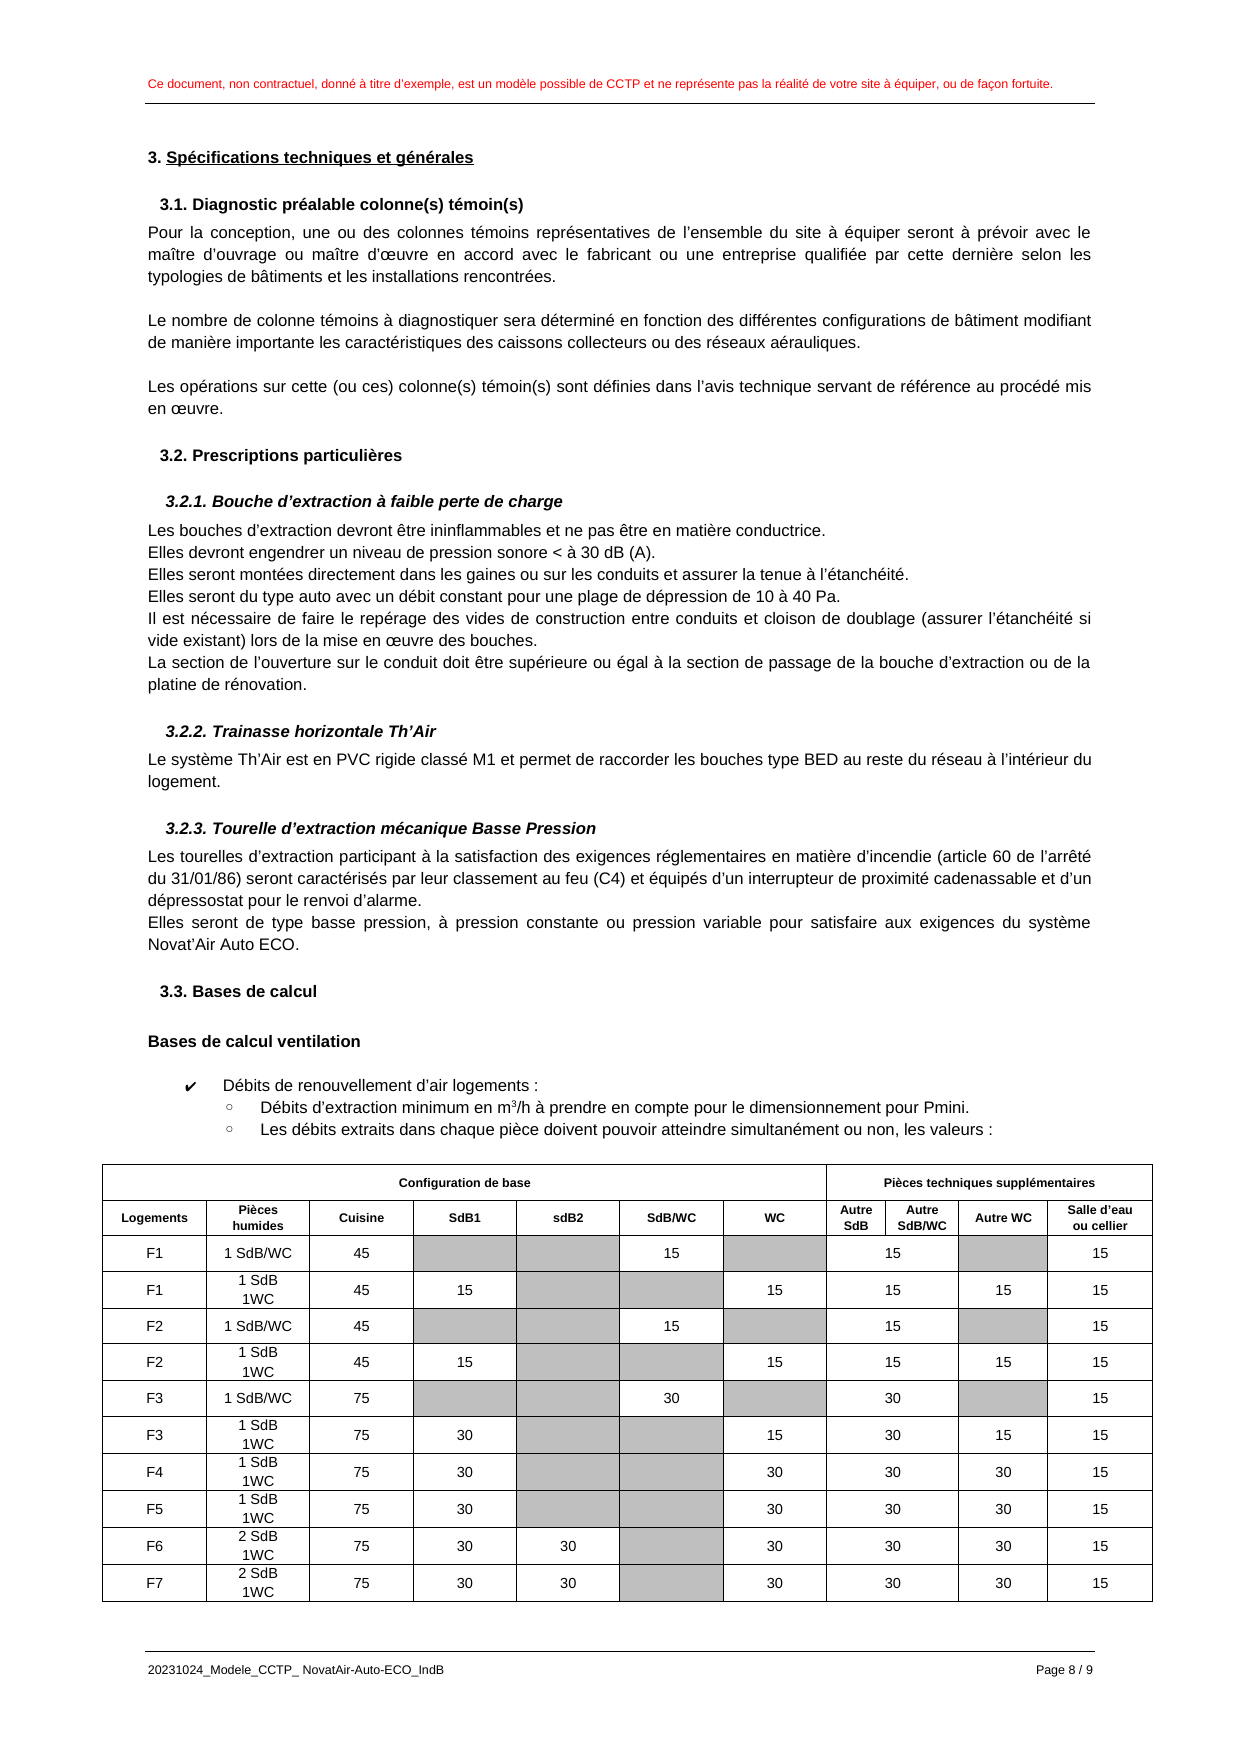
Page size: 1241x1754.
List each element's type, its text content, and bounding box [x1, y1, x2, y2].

table_cell 30 [724, 1491, 826, 1527]
table_cell 15 [959, 1344, 1047, 1380]
table_cell 2 SdB 1WC [207, 1528, 309, 1564]
table_cell [517, 1491, 619, 1527]
table_cell 75 [310, 1417, 413, 1453]
subtitle Tourelle d’extraction mécanique Basse Pression [165, 818, 1092, 838]
table_cell 75 [310, 1454, 413, 1490]
table_cell 15 [620, 1309, 723, 1343]
table_cell 15 [1048, 1565, 1152, 1601]
table_cell 1 SdB 1WC [207, 1491, 309, 1527]
table_cell [414, 1381, 516, 1416]
table_cell F2 [103, 1309, 206, 1343]
table_cell 30 [414, 1528, 516, 1564]
table_cell 15 [724, 1272, 826, 1308]
table_cell 15 [827, 1272, 958, 1308]
table_cell 30 [827, 1491, 958, 1527]
table_cell 1 SdB/WC [207, 1381, 309, 1416]
table_cell sdB2 [517, 1201, 619, 1235]
table_cell 1 SdB 1WC [207, 1344, 309, 1380]
table_cell [414, 1309, 516, 1343]
list Débits de renouvellement d’air logements : [185, 1076, 1092, 1095]
table_cell 15 [827, 1344, 958, 1380]
table_cell 15 [414, 1344, 516, 1380]
table_cell [620, 1272, 723, 1308]
table_cell 75 [310, 1565, 413, 1601]
text Elles seront du type auto avec un débit constant pour une plage de dépression de 10 à 40 Pa. [148, 587, 1092, 606]
table_cell Cuisine [310, 1201, 413, 1235]
table_cell 30 [414, 1565, 516, 1601]
table_cell F3 [103, 1417, 206, 1453]
table_cell Autre SdB/WC [886, 1201, 958, 1235]
table_cell [517, 1272, 619, 1308]
table_cell 15 [620, 1236, 723, 1271]
subtitle Diagnostic préalable colonne(s) témoin(s) [159, 194, 1092, 214]
table_cell 75 [310, 1528, 413, 1564]
table_cell WC [724, 1201, 826, 1235]
table_cell 15 [1048, 1491, 1152, 1527]
table_cell 15 [1048, 1381, 1152, 1416]
table_cell [620, 1491, 723, 1527]
table_cell F5 [103, 1491, 206, 1527]
table_cell 75 [310, 1381, 413, 1416]
table_cell F4 [103, 1454, 206, 1490]
text Le nombre de colonne témoins à diagnostiquer sera déterminé en fonction des différentes configurations de bâtiment modifiant de manière importante les caractéristiques des caissons collecteurs ou des réseaux aérauliques. [148, 311, 1092, 352]
text Il est nécessaire de faire le repérage des vides de construction entre conduits et cloison de doublage (assurer l’étanchéité si vide existant) lors de la mise en œuvre des bouches. [148, 609, 1092, 650]
list Les débits extraits dans chaque pièce doivent pouvoir atteindre simultanément ou non, les valeurs : [223, 1120, 1092, 1139]
table_cell 30 [827, 1454, 958, 1490]
table_cell 30 [724, 1454, 826, 1490]
list Débits d’extraction minimum en m3/h à prendre en compte pour le dimensionnement pour Pmini. [223, 1098, 1092, 1117]
table_cell 15 [724, 1417, 826, 1453]
subtitle Trainasse horizontale Th’Air [165, 721, 1092, 741]
table_cell [620, 1528, 723, 1564]
text Elles seront de type basse pression, à pression constante ou pression variable pour satisfaire aux exigences du système Novat’Air Auto ECO. [148, 913, 1092, 954]
table_cell 15 [1048, 1528, 1152, 1564]
subtitle Bouche d’extraction à faible perte de charge [165, 492, 1092, 511]
table_cell [620, 1344, 723, 1380]
table_cell SdB1 [414, 1201, 516, 1235]
table_cell 15 [959, 1272, 1047, 1308]
table_cell 45 [310, 1309, 413, 1343]
table_cell [414, 1236, 516, 1271]
table_cell 30 [517, 1565, 619, 1601]
table_cell F3 [103, 1381, 206, 1416]
text Pour la conception, une ou des colonnes témoins représentatives de l’ensemble du site à équiper seront à prévoir avec le maître d’ouvrage ou maître d’œuvre en accord avec le fabricant ou une entreprise qualifiée par cette dernière selon les typologies de bâtiments et les installations rencontrées. [148, 223, 1092, 286]
table_cell F2 [103, 1344, 206, 1380]
table_cell 30 [959, 1528, 1047, 1564]
table_cell [620, 1565, 723, 1601]
table_cell Autre SdB [827, 1201, 885, 1235]
table_cell F7 [103, 1565, 206, 1601]
table_cell [959, 1381, 1047, 1416]
table_cell 1 SdB 1WC [207, 1417, 309, 1453]
table_cell 45 [310, 1344, 413, 1380]
table_cell 30 [959, 1454, 1047, 1490]
table_cell Autre WC [959, 1201, 1047, 1235]
table_cell [517, 1236, 619, 1271]
table_cell [620, 1454, 723, 1490]
table_cell 30 [724, 1565, 826, 1601]
table_cell 15 [827, 1309, 958, 1343]
table_cell 45 [310, 1236, 413, 1271]
table_cell [724, 1309, 826, 1343]
table_cell 1 SdB/WC [207, 1309, 309, 1343]
table_cell Logements [103, 1201, 206, 1235]
table_cell Salle d’eau ou cellier [1048, 1201, 1152, 1235]
subtitle Bases de calcul [159, 982, 1092, 1001]
table_cell 30 [959, 1565, 1047, 1601]
table_cell 45 [310, 1272, 413, 1308]
table_header Pièces techniques supplémentaires [827, 1165, 1152, 1200]
table_cell SdB/WC [620, 1201, 723, 1235]
text Les opérations sur cette (ou ces) colonne(s) témoin(s) sont définies dans l’avis technique servant de référence au procédé mis en œuvre. [148, 377, 1092, 418]
table_cell [959, 1309, 1047, 1343]
table_cell F1 [103, 1272, 206, 1308]
text Le système Th’Air est en PVC rigide classé M1 et permet de raccorder les bouches type BED au reste du réseau à l’intérieur du logement. [148, 750, 1092, 791]
table_cell [517, 1309, 619, 1343]
table_cell 1 SdB 1WC [207, 1454, 309, 1490]
table_cell 15 [724, 1344, 826, 1380]
table_cell [517, 1454, 619, 1490]
table_header Configuration de base [103, 1165, 826, 1200]
table_cell 30 [827, 1417, 958, 1453]
text Elles devront engendrer un niveau de pression sonore < à 30 dB (A). [148, 543, 1092, 562]
subtitle Spécifications techniques et générales [148, 148, 1092, 167]
table_cell [517, 1344, 619, 1380]
table_cell 15 [1048, 1309, 1152, 1343]
text Les bouches d’extraction devront être ininflammables et ne pas être en matière conductrice. [148, 521, 1092, 540]
table_cell 30 [414, 1417, 516, 1453]
table_cell 15 [827, 1236, 958, 1271]
table_cell 15 [1048, 1272, 1152, 1308]
table_cell 15 [414, 1272, 516, 1308]
table_cell [517, 1417, 619, 1453]
table_cell 1 SdB 1WC [207, 1272, 309, 1308]
table_cell 2 SdB 1WC [207, 1565, 309, 1601]
table_cell [724, 1381, 826, 1416]
table_cell 30 [959, 1491, 1047, 1527]
text La section de l’ouverture sur le conduit doit être supérieure ou égal à la section de passage de la bouche d’extraction ou de la platine de rénovation. [148, 653, 1092, 694]
table_cell 15 [1048, 1344, 1152, 1380]
subtitle Prescriptions particulières [159, 446, 1092, 465]
table_cell 1 SdB/WC [207, 1236, 309, 1271]
table_cell [959, 1236, 1047, 1271]
table_cell [620, 1417, 723, 1453]
table_cell [724, 1236, 826, 1271]
text Bases de calcul ventilation [148, 1032, 1092, 1051]
table_cell 30 [827, 1565, 958, 1601]
text Elles seront montées directement dans les gaines ou sur les conduits et assurer la tenue à l’étanchéité. [148, 565, 1092, 584]
table_cell 15 [1048, 1454, 1152, 1490]
table_cell [517, 1381, 619, 1416]
table_cell F6 [103, 1528, 206, 1564]
table_cell 30 [620, 1381, 723, 1416]
table_cell 75 [310, 1491, 413, 1527]
table_cell 15 [1048, 1417, 1152, 1453]
table_cell 30 [827, 1381, 958, 1416]
table_cell 30 [724, 1528, 826, 1564]
table_cell 15 [1048, 1236, 1152, 1271]
table_cell F1 [103, 1236, 206, 1271]
table_cell 30 [827, 1528, 958, 1564]
table_cell Pièces humides [207, 1201, 309, 1235]
table_cell 30 [517, 1528, 619, 1564]
table_cell 15 [959, 1417, 1047, 1453]
text Les tourelles d’extraction participant à la satisfaction des exigences réglementaires en matière d’incendie (article 60 de l’arrêté du 31/01/86) seront caractérisés par leur classement au feu (C4) et équipés d’un interrupteur de proximité cadenassable et d’un dépressostat pour le renvoi d’alarme. [148, 847, 1092, 910]
table_cell 30 [414, 1491, 516, 1527]
table_cell 30 [414, 1454, 516, 1490]
